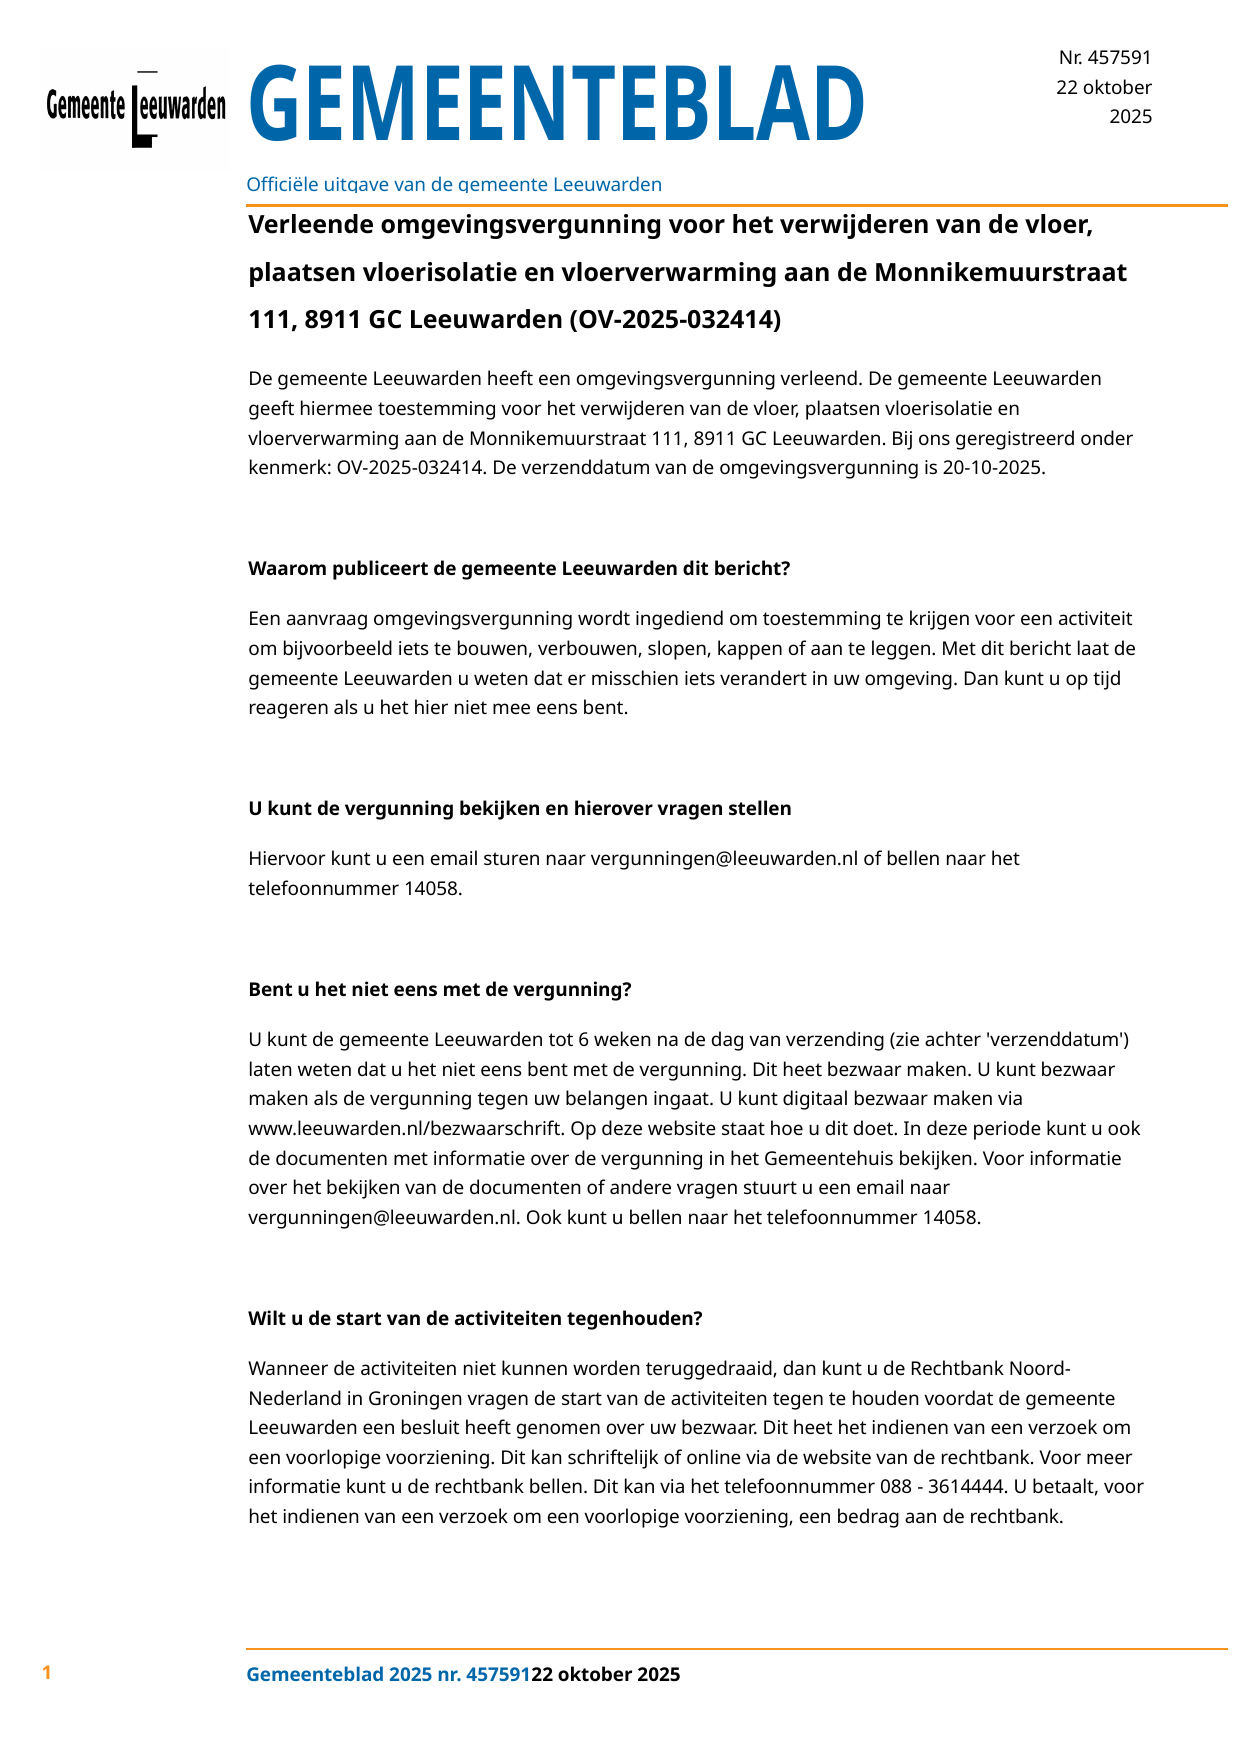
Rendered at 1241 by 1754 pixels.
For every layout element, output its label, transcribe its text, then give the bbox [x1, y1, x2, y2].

text U kunt de vergunning bekijken en hierover vragen stellen [248, 795, 1152, 821]
text Waarom publiceert de gemeente Leeuwarden dit bericht? [248, 555, 1152, 581]
text Verleende omgevingsvergunning voor het verwijderen van de vloer, plaatsen vloerisolatie en vloerverwarming aan de Monnikemuurstraat 111, 8911 GC Leeuwarden (OV-2025-032414) [248, 207, 1152, 336]
text De gemeente Leeuwarden heeft een omgevingsvergunning verleend. De gemeente Leeuwarden geeft hiermee toestemming voor het verwijderen van de vloer, plaatsen vloerisolatie en vloerverwarming aan de Monnikemuurstraat 111, 8911 GC Leeuwarden. Bij ons geregistreerd onder kenmerk: OV-2025-032414. De verzenddatum van de omgevingsvergunning is 20-10-2025. [248, 366, 1152, 480]
text Bent u het niet eens met de vergunning? [248, 976, 1152, 1002]
text U kunt de gemeente Leeuwarden tot 6 weken na de dag van verzending (zie achter 'verzenddatum') laten weten dat u het niet eens bent met de vergunning. Dit heet bezwaar maken. U kunt bezwaar maken als de vergunning tegen uw belangen ingaat. U kunt digitaal bezwaar maken via www.leeuwarden.nl/bezwaarschrift. Op deze website staat hoe u dit doet. In deze periode kunt u ook de documenten met informatie over de vergunning in het Gemeentehuis bekijken. Voor informatie over het bekijken van de documenten of andere vragen stuurt u een email naar vergunningen@leeuwarden.nl. Ook kunt u bellen naar het telefoonnummer 14058. [248, 1026, 1152, 1229]
text Een aanvraag omgevingsvergunning wordt ingediend om toestemming te krijgen voor een activiteit om bijvoorbeeld iets te bouwen, verbouwen, slopen, kappen of aan te leggen. Met dit bericht laat de gemeente Leeuwarden u weten dat er misschien iets verandert in uw omgeving. Dan kunt u op tijd reageren als u het hier niet mee eens bent. [248, 606, 1152, 720]
text Wanneer de activiteiten niet kunnen worden teruggedraaid, dan kunt u de Rechtbank Noord-Nederland in Groningen vragen de start van de activiteiten tegen te houden voordat de gemeente Leeuwarden een besluit heeft genomen over uw bezwaar. Dit heet het indienen van een verzoek om een voorlopige voorziening. Dit kan schriftelijk of online via de website van de rechtbank. Voor meer informatie kunt u de rechtbank bellen. Dit kan via het telefoonnummer 088 - 3614444. U betaalt, voor het indienen van een verzoek om een voorlopige voorziening, een bedrag aan de rechtbank. [248, 1355, 1152, 1529]
picture [41, 47, 231, 172]
text Wilt u de start van de activiteiten tegenhouden? [248, 1305, 1152, 1330]
text Hiervoor kunt u een email sturen naar vergunningen@leeuwarden.nl of bellen naar het telefoonnummer 14058. [248, 846, 1152, 901]
